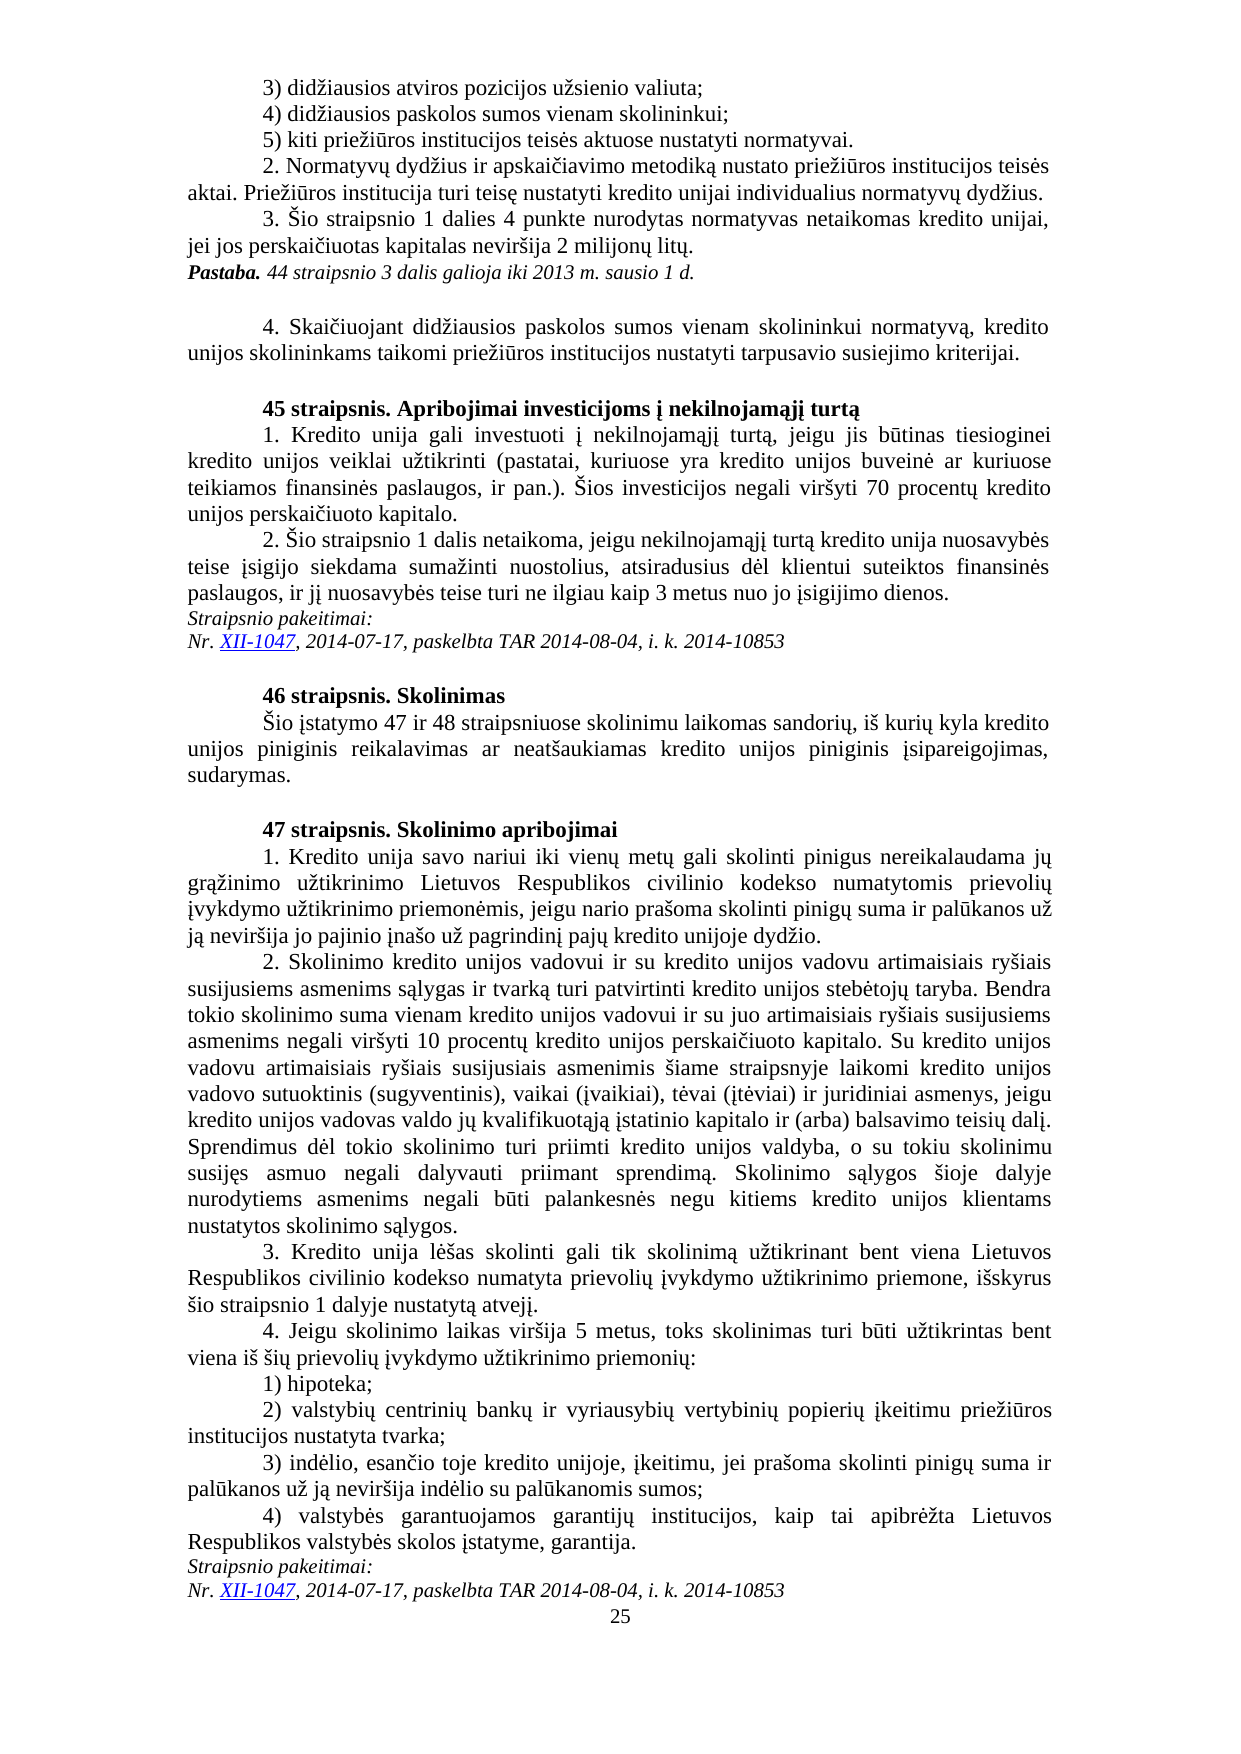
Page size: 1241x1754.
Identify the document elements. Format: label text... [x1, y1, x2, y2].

text 5) kiti priežiūros institucijos teisės aktuose nustatyti normatyvai. [187, 126, 1050, 153]
text 4) valstybės garantuojamos garantijų institucijos, kaip tai apibrėžta Lietuvos Respublikos valstybės skolos įstatyme, garantija. [187, 1502, 1053, 1554]
text 3) didžiausios atviros pozicijos užsienio valiuta; [187, 73, 1050, 100]
text 2. Šio straipsnio 1 dalis netaikoma, jeigu nekilnojamąjį turtą kredito unija nuosavybės teise įsigijo siekdama sumažinti nuostolius, atsiradusius dėl klientui suteiktos finansinės paslaugos, ir jį nuosavybės teise turi ne ilgiau kaip 3 metus nuo jo įsigijimo dienos. [187, 526, 1050, 605]
text Straipsnio pakeitimai: [187, 1554, 1050, 1578]
text 45 straipsnis. Apribojimai investicijoms į nekilnojamąjį turtą [187, 394, 1050, 421]
text Nr. XII-1047, 2014-07-17, paskelbta TAR 2014-08-04, i. k. 2014-10853 [187, 1578, 1050, 1602]
text 47 straipsnis. Skolinimo apribojimai [187, 816, 1053, 843]
text 2. Skolinimo kredito unijos vadovui ir su kredito unijos vadovu artimaisiais ryšiais susijusiems asmenims sąlygas ir tvarką turi patvirtinti kredito unijos stebėtojų taryba. Bendra tokio skolinimo suma vienam kredito unijos vadovui ir su juo artimaisiais ryšiais susijusiems asmenims negali viršyti 10 procentų kredito unijos perskaičiuoto kapitalo. Su kredito unijos vadovu artimaisiais ryšiais susijusiais asmenimis šiame straipsnyje laikomi kredito unijos vadovo sutuoktinis (sugyventinis), vaikai (įvaikiai), tėvai (įtėviai) ir juridiniai asmenys, jeigu kredito unijos vadovas valdo jų kvalifikuotąją įstatinio kapitalo ir (arba) balsavimo teisių dalį. Sprendimus dėl tokio skolinimo turi priimti kredito unijos valdyba, o su tokiu skolinimu susijęs asmuo negali dalyvauti priimant sprendimą. Skolinimo sąlygos šioje dalyje nurodytiems asmenims negali būti palankesnės negu kitiems kredito unijos klientams nustatytos skolinimo sąlygos. [187, 948, 1053, 1238]
text 2. Normatyvų dydžius ir apskaičiavimo metodiką nustato priežiūros institucijos teisės aktai. Priežiūros institucija turi teisę nustatyti kredito unijai individualius normatyvų dydžius. [187, 153, 1050, 205]
text 46 straipsnis. Skolinimas [187, 682, 1050, 709]
text 2) valstybių centrinių bankų ir vyriausybių vertybinių popierių įkeitimu priežiūros institucijos nustatyta tvarka; [187, 1396, 1053, 1449]
text Straipsnio pakeitimai: [187, 605, 1050, 629]
text 3. Kredito unija lėšas skolinti gali tik skolinimą užtikrinant bent viena Lietuvos Respublikos civilinio kodekso numatyta prievolių įvykdymo užtikrinimo priemone, išskyrus šio straipsnio 1 dalyje nustatytą atvejį. [187, 1238, 1053, 1317]
text 1. Kredito unija savo nariui iki vienų metų gali skolinti pinigus nereikalaudama jų grąžinimo užtikrinimo Lietuvos Respublikos civilinio kodekso numatytomis prievolių įvykdymo užtikrinimo priemonėmis, jeigu nario prašoma skolinti pinigų suma ir palūkanos už ją neviršija jo pajinio įnašo už pagrindinį pajų kredito unijoje dydžio. [187, 843, 1053, 948]
text 3) indėlio, esančio toje kredito unijoje, įkeitimu, jei prašoma skolinti pinigų suma ir palūkanos už ją neviršija indėlio su palūkanomis sumos; [187, 1449, 1053, 1502]
text 4. Skaičiuojant didžiausios paskolos sumos vienam skolininkui normatyvą, kredito unijos skolininkams taikomi priežiūros institucijos nustatyti tarpusavio susiejimo kriterijai. [187, 313, 1050, 366]
text 3. Šio straipsnio 1 dalies 4 punkte nurodytas normatyvas netaikomas kredito unijai, jei jos perskaičiuotas kapitalas neviršija 2 milijonų litų. [187, 205, 1050, 258]
text 1) hipoteka; [187, 1370, 1053, 1396]
text Nr. XII-1047, 2014-07-17, paskelbta TAR 2014-08-04, i. k. 2014-10853 [187, 629, 1050, 653]
text Šio įstatymo 47 ir 48 straipsniuose skolinimu laikomas sandorių, iš kurių kyla kredito unijos piniginis reikalavimas ar neatšaukiamas kredito unijos piniginis įsipareigojimas, sudarymas. [187, 709, 1050, 788]
text 1. Kredito unija gali investuoti į nekilnojamąjį turtą, jeigu jis būtinas tiesioginei kredito unijos veiklai užtikrinti (pastatai, kuriuose yra kredito unijos buveinė ar kuriuose teikiamos finansinės paslaugos, ir pan.). Šios investicijos negali viršyti 70 procentų kredito unijos perskaičiuoto kapitalo. [187, 421, 1053, 526]
text Pastaba. 44 straipsnio 3 dalis galioja iki 2013 m. sausio 1 d. [187, 258, 1050, 284]
text 4. Jeigu skolinimo laikas viršija 5 metus, toks skolinimas turi būti užtikrintas bent viena iš šių prievolių įvykdymo užtikrinimo priemonių: [187, 1317, 1053, 1370]
text 4) didžiausios paskolos sumos vienam skolininkui; [187, 100, 1050, 126]
